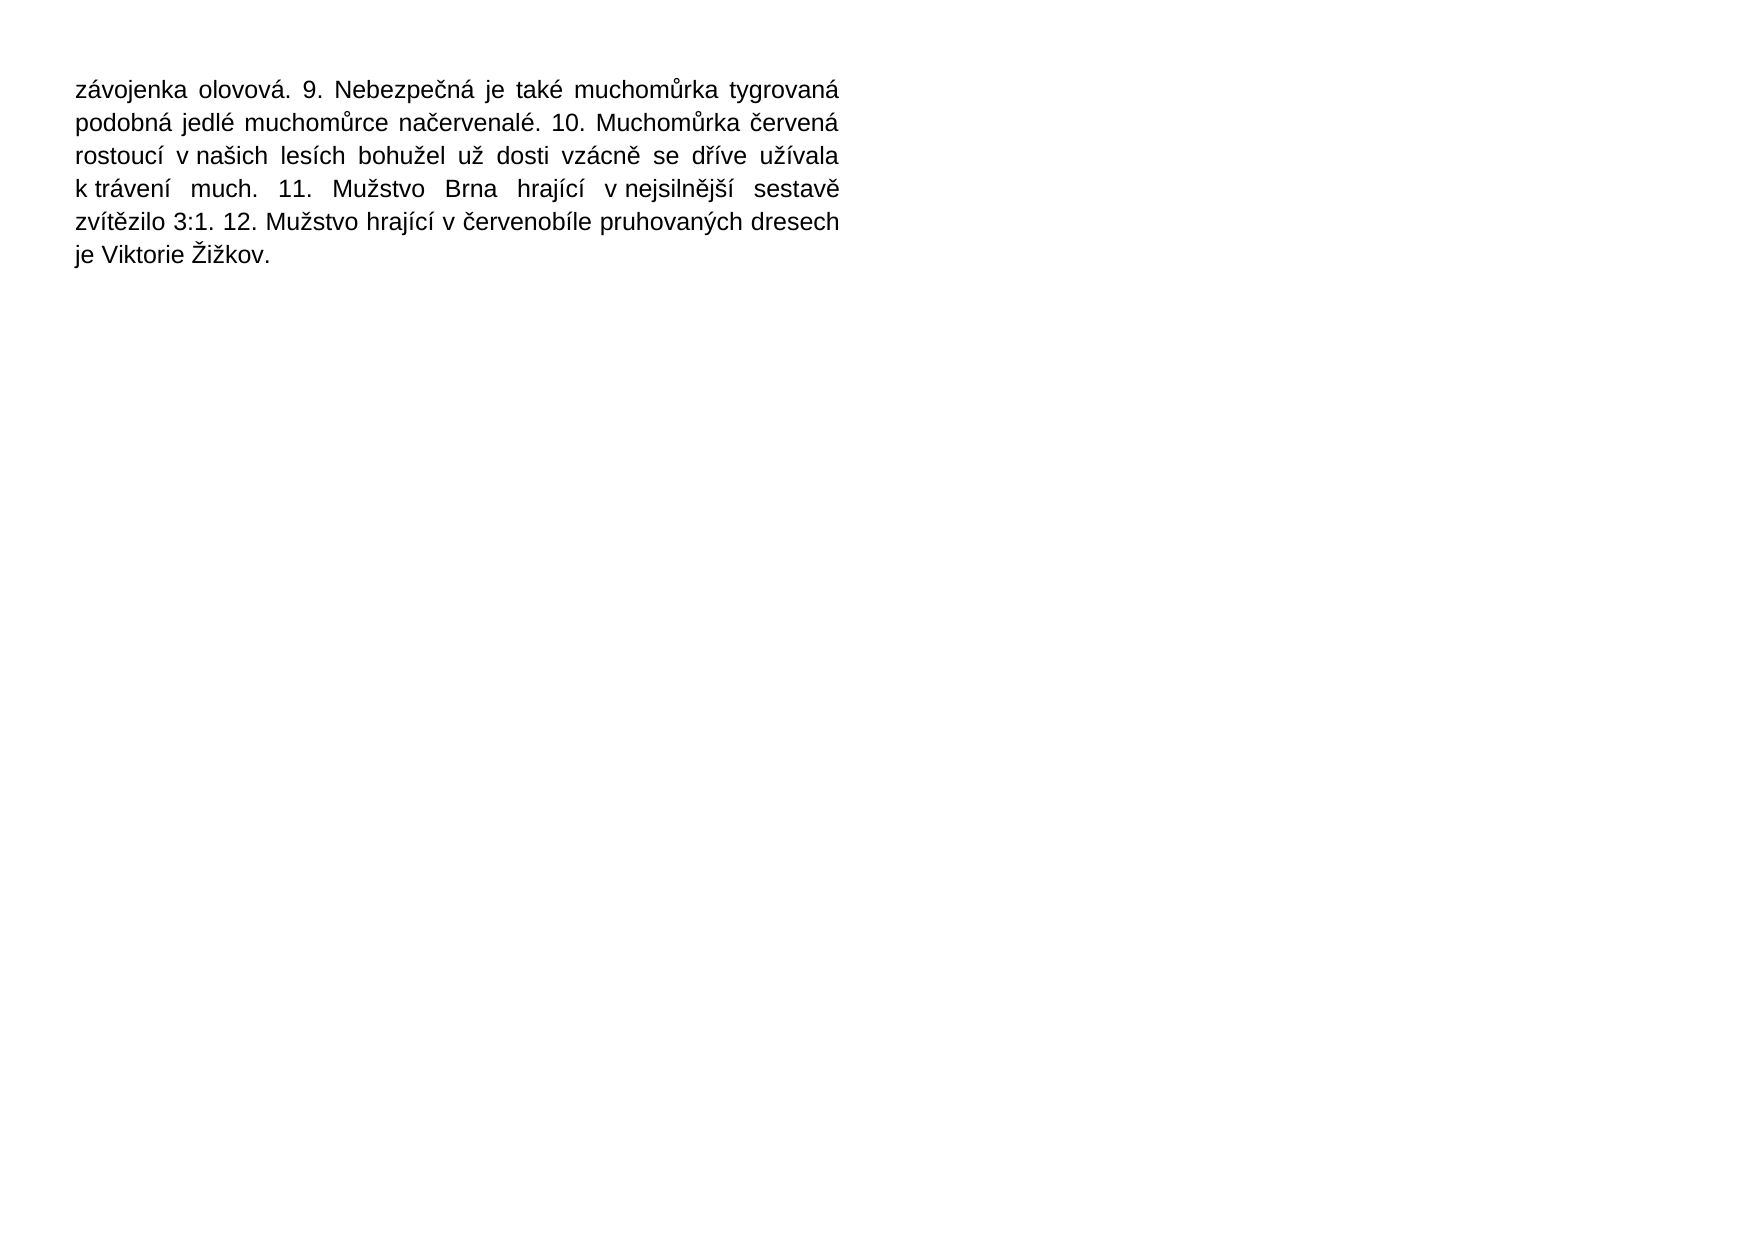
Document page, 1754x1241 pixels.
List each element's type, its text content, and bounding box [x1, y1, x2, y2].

text závojenka olovová. 9. Nebezpečná je také muchomůrka tygrovaná podobná jedlé muchomůrce načervenalé. 10. Muchomůrka červená rostoucí v našich lesích bohužel už dosti vzácně se dříve užívala k trávení much. 11. Mužstvo Brna hrající v nejsilnější sestavě zvítězilo 3:1. 12. Mužstvo hrající v červenobíle pruhovaných dresech je Viktorie Žižkov. [75, 75, 840, 269]
